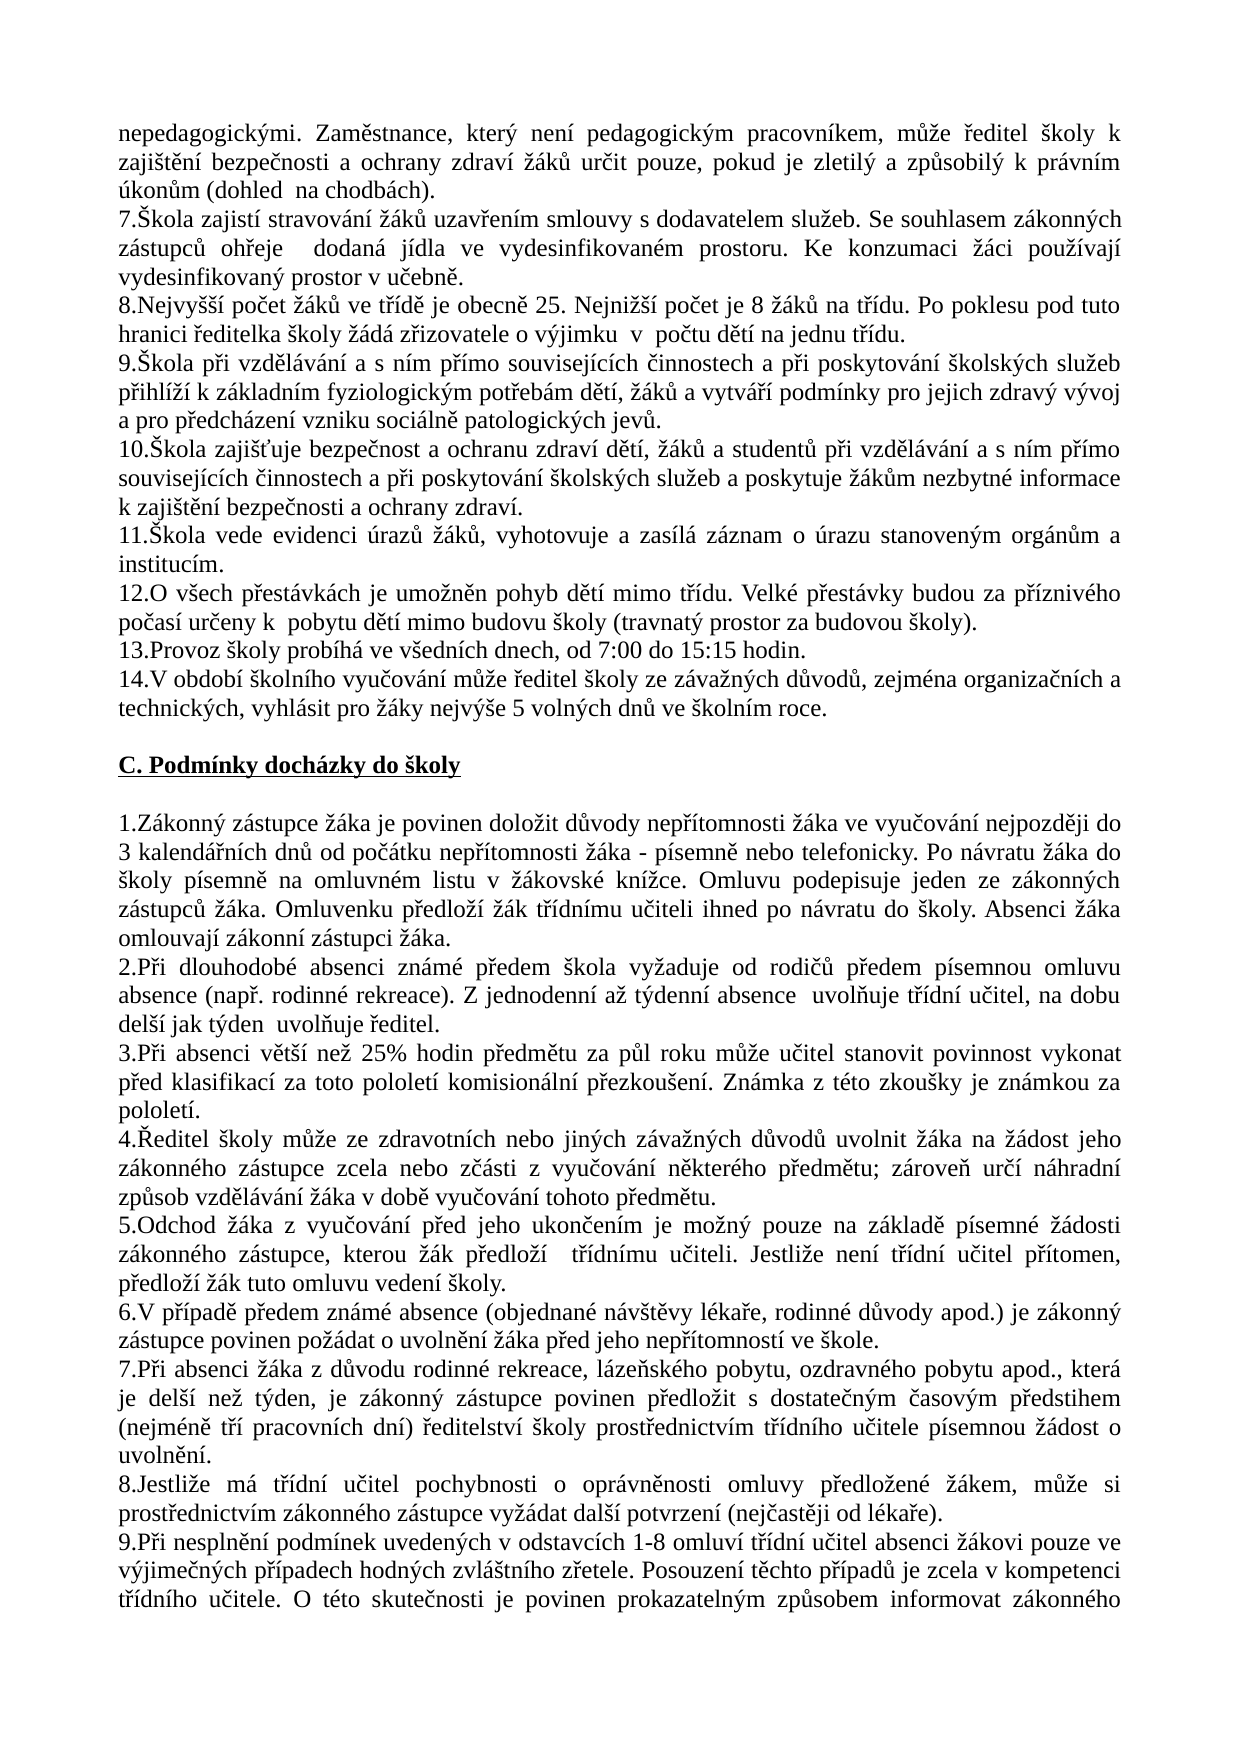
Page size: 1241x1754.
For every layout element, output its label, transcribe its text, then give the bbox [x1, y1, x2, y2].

list Škola zajistí stravování žáků uzavřením smlouvy s dodavatelem služeb. Se souhlasem zákonných zástupců ohřeje dodaná jídla ve vydesinfikovaném prostoru. Ke konzumaci žáci používají vydesinfikovaný prostor v učebně. [118, 204, 1122, 291]
list Při nesplnění podmínek uvedených v odstavcích 1-8 omluví třídní učitel absenci žákovi pouze ve výjimečných případech hodných zvláštního zřetele. Posouzení těchto případů je zcela v kompetenci třídního učitele. O této skutečnosti je povinen prokazatelným způsobem informovat zákonného [118, 1527, 1122, 1613]
list Škola při vzdělávání a s ním přímo souvisejících činnostech a při poskytování školských služeb přihlíží k základním fyziologickým potřebám dětí, žáků a vytváří podmínky pro jejich zdravý vývoj a pro předcházení vzniku sociálně patologických jevů. [118, 348, 1122, 434]
text C. Podmínky docházky do školy [118, 751, 1122, 779]
list O všech přestávkách je umožněn pohyb dětí mimo třídu. Velké přestávky budou za příznivého počasí určeny k pobytu dětí mimo budovu školy (travnatý prostor za budovou školy). [118, 578, 1122, 636]
list Provoz školy probíhá ve všedních dnech, od 7:00 do 15:15 hodin. [118, 636, 1122, 664]
list nepedagogickými. Zaměstnance, který není pedagogickým pracovníkem, může ředitel školy k zajištění bezpečnosti a ochrany zdraví žáků určit pouze, pokud je zletilý a způsobilý k právním úkonům (dohled na chodbách). [118, 118, 1122, 204]
list Při absenci žáka z důvodu rodinné rekreace, lázeňského pobytu, ozdravného pobytu apod., která je delší než týden, je zákonný zástupce povinen předložit s dostatečným časovým předstihem (nejméně tří pracovních dní) ředitelství školy prostřednictvím třídního učitele písemnou žádost o uvolnění. [118, 1354, 1122, 1469]
list Odchod žáka z vyučování před jeho ukončením je možný pouze na základě písemné žádosti zákonného zástupce, kterou žák předloží třídnímu učiteli. Jestliže není třídní učitel přítomen, předloží žák tuto omluvu vedení školy. [118, 1211, 1122, 1297]
list Škola vede evidenci úrazů žáků, vyhotovuje a zasílá záznam o úrazu stanoveným orgánům a institucím. [118, 521, 1122, 578]
list V období školního vyučování může ředitel školy ze závažných důvodů, zejména organizačních a technických, vyhlásit pro žáky nejvýše 5 volných dnů ve školním roce. [118, 664, 1122, 722]
list V případě předem známé absence (objednané návštěvy lékaře, rodinné důvody apod.) je zákonný zástupce povinen požádat o uvolnění žáka před jeho nepřítomností ve škole. [118, 1297, 1122, 1354]
list Nejvyšší počet žáků ve třídě je obecně 25. Nejnižší počet je 8 žáků na třídu. Po poklesu pod tuto hranici ředitelka školy žádá zřizovatele o výjimku v počtu dětí na jednu třídu. [118, 291, 1122, 348]
list Při absenci větší než 25% hodin předmětu za půl roku může učitel stanovit povinnost vykonat před klasifikací za toto pololetí komisionální přezkoušení. Známka z této zkoušky je známkou za pololetí. [118, 1038, 1122, 1124]
list Škola zajišťuje bezpečnost a ochranu zdraví dětí, žáků a studentů při vzdělávání a s ním přímo souvisejících činnostech a při poskytování školských služeb a poskytuje žákům nezbytné informace k zajištění bezpečnosti a ochrany zdraví. [118, 434, 1122, 521]
list Při dlouhodobé absenci známé předem škola vyžaduje od rodičů předem písemnou omluvu absence (např. rodinné rekreace). Z jednodenní až týdenní absence uvolňuje třídní učitel, na dobu delší jak týden uvolňuje ředitel. [118, 952, 1122, 1038]
list Ředitel školy může ze zdravotních nebo jiných závažných důvodů uvolnit žáka na žádost jeho zákonného zástupce zcela nebo zčásti z vyučování některého předmětu; zároveň určí náhradní způsob vzdělávání žáka v době vyučování tohoto předmětu. [118, 1124, 1122, 1211]
list Zákonný zástupce žáka je povinen doložit důvody nepřítomnosti žáka ve vyučování nejpozději do 3 kalendářních dnů od počátku nepřítomnosti žáka - písemně nebo telefonicky. Po návratu žáka do školy písemně na omluvném listu v žákovské knížce. Omluvu podepisuje jeden ze zákonných zástupců žáka. Omluvenku předloží žák třídnímu učiteli ihned po návratu do školy. Absenci žáka omlouvají zákonní zástupci žáka. [118, 808, 1122, 952]
list Jestliže má třídní učitel pochybnosti o oprávněnosti omluvy předložené žákem, může si prostřednictvím zákonného zástupce vyžádat další potvrzení (nejčastěji od lékaře). [118, 1469, 1122, 1527]
